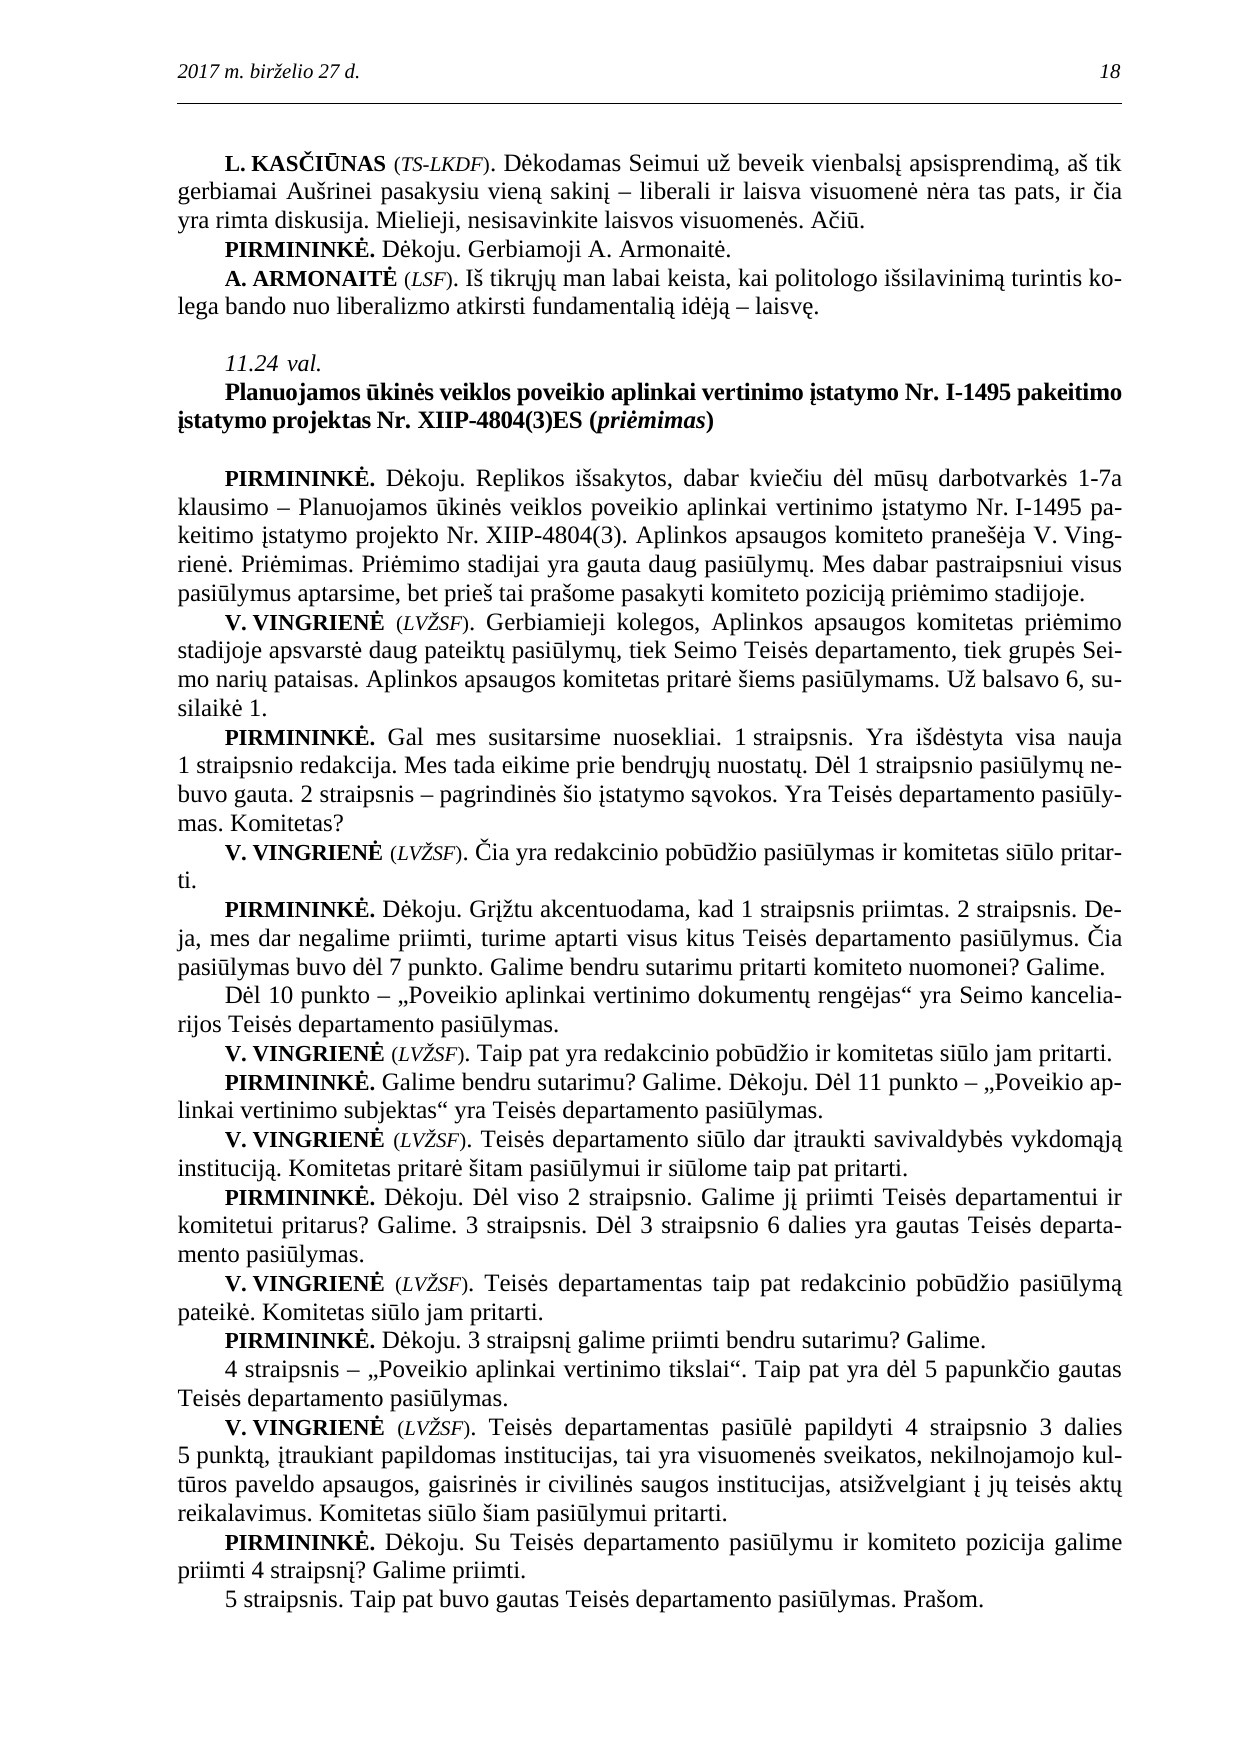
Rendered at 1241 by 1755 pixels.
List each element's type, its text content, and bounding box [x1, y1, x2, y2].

text PIRMININKĖ. Dė­ko­ju. Ger­bia­mo­ji A. Ar­mo­nai­tė. [177, 234, 1122, 263]
text V. VINGRIENĖ (LVŽSF). Tei­sės de­par­ta­men­to siū­lo dar įtrauk­ti sa­vi­val­dy­bės vyk­do­mą­ją ins­ti­tu­ci­ją. Ko­mi­te­tas pri­ta­rė ši­tam pa­siū­ly­mui ir siū­lo­me taip pat pri­tar­ti. [177, 1124, 1122, 1182]
text V. VINGRIENĖ (LVŽSF). Ger­bia­mie­ji ko­le­gos, Ap­lin­kos ap­sau­gos ko­mi­te­tas pri­ėmi­mo sta­di­jo­je ap­svars­tė daug pa­teik­tų pa­siū­ly­mų, tiek Sei­mo Tei­sės de­par­ta­men­to, tiek gru­pės Sei­mo na­rių pa­tai­sas. Ap­lin­kos ap­sau­gos ko­mi­te­tas pri­ta­rė šiems pa­siū­ly­mams. Už bal­sa­vo 6, su­si­lai­kė 1. [177, 607, 1122, 722]
text V. VINGRIENĖ (LVŽSF). Tei­sės de­par­ta­men­tas pa­siū­lė pa­pil­dy­ti 4 straips­nio 3 da­lies 5 punk­tą, įtrau­kiant pa­pil­do­mas ins­ti­tu­ci­jas, tai yra vi­suo­me­nės svei­ka­tos, ne­kil­no­ja­mo­jo kul­tū­ros pa­vel­do ap­sau­gos, gais­ri­nės ir ci­vi­li­nės sau­gos ins­ti­tu­ci­jas, at­si­žvel­giant į jų tei­sės ak­tų rei­ka­la­vi­mus. Ko­mi­te­tas siū­lo šiam pa­siū­ly­mui pri­tar­ti. [177, 1412, 1122, 1527]
text Pla­nuo­ja­mos ūki­nės veik­los po­vei­kio ap­lin­kai ver­ti­ni­mo įsta­ty­mo Nr. I-1495 pa­kei­ti­mo įsta­ty­mo pro­jek­tas Nr. XIIP-4804(3)ES (pri­ėmi­mas) [177, 377, 1122, 434]
text Dėl 10 punk­to – „Po­vei­kio ap­lin­kai ver­ti­ni­mo do­ku­men­tų ren­gė­jas“ yra Sei­mo kan­ce­lia­ri­jos Tei­sės de­par­ta­men­to pa­siū­ly­mas. [177, 980, 1122, 1038]
text PIRMININKĖ. Dė­ko­ju. Su Tei­sės de­par­ta­men­to pa­siū­ly­mu ir ko­mi­te­to po­zi­ci­ja ga­li­me pri­im­ti 4 straips­nį? Ga­li­me pri­im­ti. [177, 1527, 1122, 1584]
text PIRMININKĖ. Dė­ko­ju. Dėl vi­so 2 straips­nio. Ga­li­me jį pri­im­ti Tei­sės de­par­ta­men­tui ir ko­mi­te­tui pri­ta­rus? Ga­li­me. 3 straips­nis. Dėl 3 straips­nio 6 da­lies yra gau­tas Tei­sės de­par­ta­men­to pa­siū­ly­mas. [177, 1182, 1122, 1268]
text A. ARMONAITĖ (LSF). Iš tik­rų­jų man la­bai keis­ta, kai po­li­to­lo­go iš­si­la­vi­ni­mą tu­rin­tis ko­le­ga ban­do nuo li­be­ra­liz­mo at­kirs­ti fun­da­men­ta­lią idė­ją – lais­vę. [177, 263, 1122, 320]
text PIRMININKĖ. Ga­li­me ben­dru su­ta­ri­mu? Ga­li­me. Dė­ko­ju. Dėl 11 punk­to – „Po­vei­kio ap­lin­kai ver­ti­ni­mo sub­jek­tas“ yra Tei­sės de­par­ta­men­to pa­siū­ly­mas. [177, 1067, 1122, 1124]
text 4 straips­nis – „Po­vei­kio ap­lin­kai ver­ti­ni­mo tiks­lai“. Taip pat yra dėl 5 pa­punk­čio gau­tas Tei­sės de­par­ta­men­to pa­siū­ly­mas. [177, 1354, 1122, 1412]
text 5 straips­nis. Taip pat bu­vo gau­tas Tei­sės de­par­ta­men­to pa­siū­ly­mas. Pra­šom. [177, 1584, 1122, 1613]
text V. VINGRIENĖ (LVŽSF). Taip pat yra re­dak­ci­nio po­bū­džio ir ko­mi­te­tas siū­lo jam pri­tar­ti. [177, 1038, 1122, 1067]
text PIRMININKĖ. Dė­ko­ju. Grįž­tu ak­cen­tuo­da­ma, kad 1 straips­nis pri­im­tas. 2 straips­nis. De­ja, mes dar ne­ga­li­me pri­im­ti, tu­ri­me ap­tar­ti vi­sus ki­tus Tei­sės de­par­ta­men­to pa­siū­ly­mus. Čia pa­siū­ly­mas bu­vo dėl 7 punk­to. Ga­li­me ben­dru su­ta­ri­mu pri­tar­ti ko­mi­te­to nuo­mo­nei? Ga­li­me. [177, 894, 1122, 980]
text V. VINGRIENĖ (LVŽSF). Čia yra re­dak­ci­nio po­bū­džio pa­siū­ly­mas ir ko­mi­te­tas siū­lo pri­tar­ti. [177, 837, 1122, 894]
text L. KASČIŪNAS (TS-LKDF). Dė­ko­da­mas Sei­mui už be­veik vien­bal­sį ap­si­spren­di­mą, aš tik ger­bia­mai Auš­ri­nei pa­sa­ky­siu vie­ną sa­ki­nį – li­be­ra­li ir lais­va vi­suo­me­nė nė­ra tas pats, ir čia yra rim­ta dis­ku­si­ja. Mie­lie­ji, ne­si­sa­vin­ki­te lais­vos vi­suo­me­nės. Ačiū. [177, 148, 1122, 234]
text PIRMININKĖ. Dė­ko­ju. Re­pli­kos iš­sa­ky­tos, da­bar kvie­čiu dėl mū­sų dar­bo­tvarkės 1-7a klau­si­mo – Pla­nuo­ja­mos ūki­nės veik­los po­vei­kio ap­lin­kai ver­ti­ni­mo įsta­ty­mo Nr. I-1495 pa­kei­ti­mo įsta­ty­mo pro­jek­to Nr. XIIP-4804(3). Ap­lin­kos ap­sau­gos ko­mi­te­to pra­ne­šė­ja V. Ving­rie­nė. Pri­ėmi­mas. Pri­ėmi­mo sta­di­jai yra gau­ta daug pa­siū­ly­mų. Mes da­bar pa­straips­niui vi­sus pa­siū­ly­mus ap­tar­si­me, bet prieš tai pra­šo­me pa­sa­ky­ti ko­mi­te­to po­zi­ci­ją pri­ėmi­mo sta­di­jo­je. [177, 463, 1122, 607]
text PIRMININKĖ. Dė­ko­ju. 3 straips­nį ga­li­me pri­im­ti ben­dru su­ta­ri­mu? Ga­li­me. [177, 1325, 1122, 1354]
text 11.24 val. [224, 349, 1122, 377]
text V. VINGRIENĖ (LVŽSF). Tei­sės de­par­ta­men­tas taip pat re­dak­ci­nio po­bū­džio pa­siū­ly­mą pa­tei­kė. Ko­mi­te­tas siū­lo jam pri­tar­ti. [177, 1268, 1122, 1325]
text PIRMININKĖ. Gal mes su­si­tar­si­me nuo­sek­liai. 1 straips­nis. Yra iš­dės­ty­ta vi­sa nau­ja 1 straips­nio re­dak­ci­ja. Mes ta­da ei­ki­me prie ben­drų­jų nuo­sta­tų. Dėl 1 straips­nio pa­siū­ly­mų ne­bu­vo gau­ta. 2 straips­nis – pa­grin­di­nės šio įsta­ty­mo są­vo­kos. Yra Tei­sės de­par­ta­men­to pa­siū­ly­mas. Ko­mi­te­tas? [177, 722, 1122, 837]
